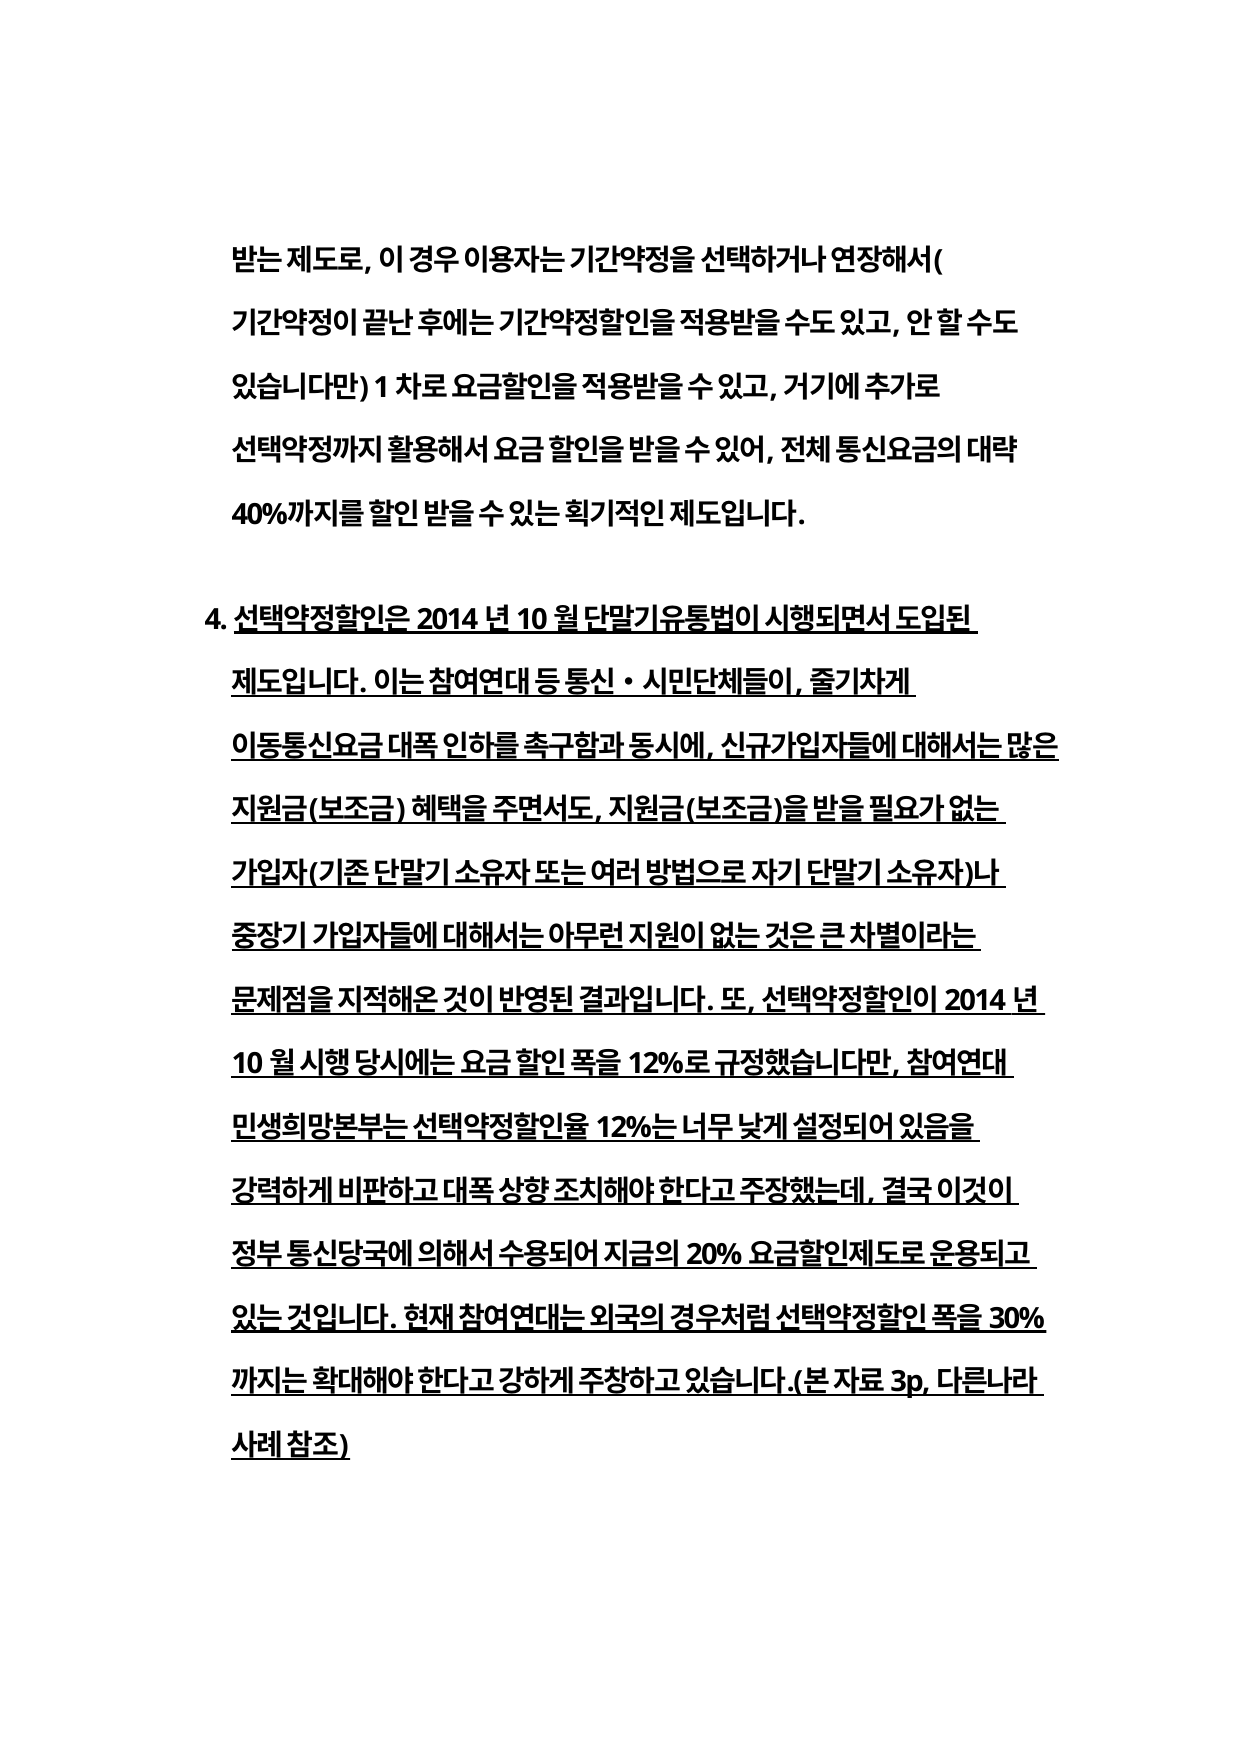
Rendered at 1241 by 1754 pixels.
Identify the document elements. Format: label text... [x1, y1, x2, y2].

text 받는 제도로, 이 경우 이용자는 기간약정을 선택하거나 연장해서(기간약정이 끝난 후에는 기간약정할인을 적용받을 수도 있고, 안 할 수도 있습니다만) 1차로 요금할인을 적용받을 수 있고, 거기에 추가로 선택약정까지 활용해서 요금 할인을 받을 수 있어, 전체 통신요금의 대략 40%까지를 할인 받을 수 있는 획기적인 제도입니다. [204, 236, 1063, 533]
text 4. 선택약정할인은 2014년 10월 단말기유통법이 시행되면서 도입된 제도입니다. 이는 참여연대 등 통신‧시민단체들이, 줄기차게 이동통신요금 대폭 인하를 촉구함과 동시에, 신규가입자들에 대해서는 많은 지원금(보조금) 혜택을 주면서도, 지원금(보조금)을 받을 필요가 없는 가입자(기존 단말기 소유자 또는 여러 방법으로 자기 단말기 소유자)나 중장기 가입자들에 대해서는 아무런 지원이 없는 것은 큰 차별이라는 문제점을 지적해온 것이 반영된 결과입니다. 또, 선택약정할인이 2014년 10월 시행 당시에는 요금 할인 폭을 12%로 규정했습니다만, 참여연대 민생희망본부는 선택약정할인율 12%는 너무 낮게 설정되어 있음을 강력하게 비판하고 대폭 상향 조치해야 한다고 주장했는데, 결국 이것이 정부 통신당국에 의해서 수용되어 지금의 20% 요금할인제도로 운용되고 있는 것입니다. 현재 참여연대는 외국의 경우처럼 선택약정할인 폭을 30%까지는 확대해야 한다고 강하게 주창하고 있습니다.(본 자료 3p, 다른나라 사례 참조) [204, 595, 1063, 1464]
